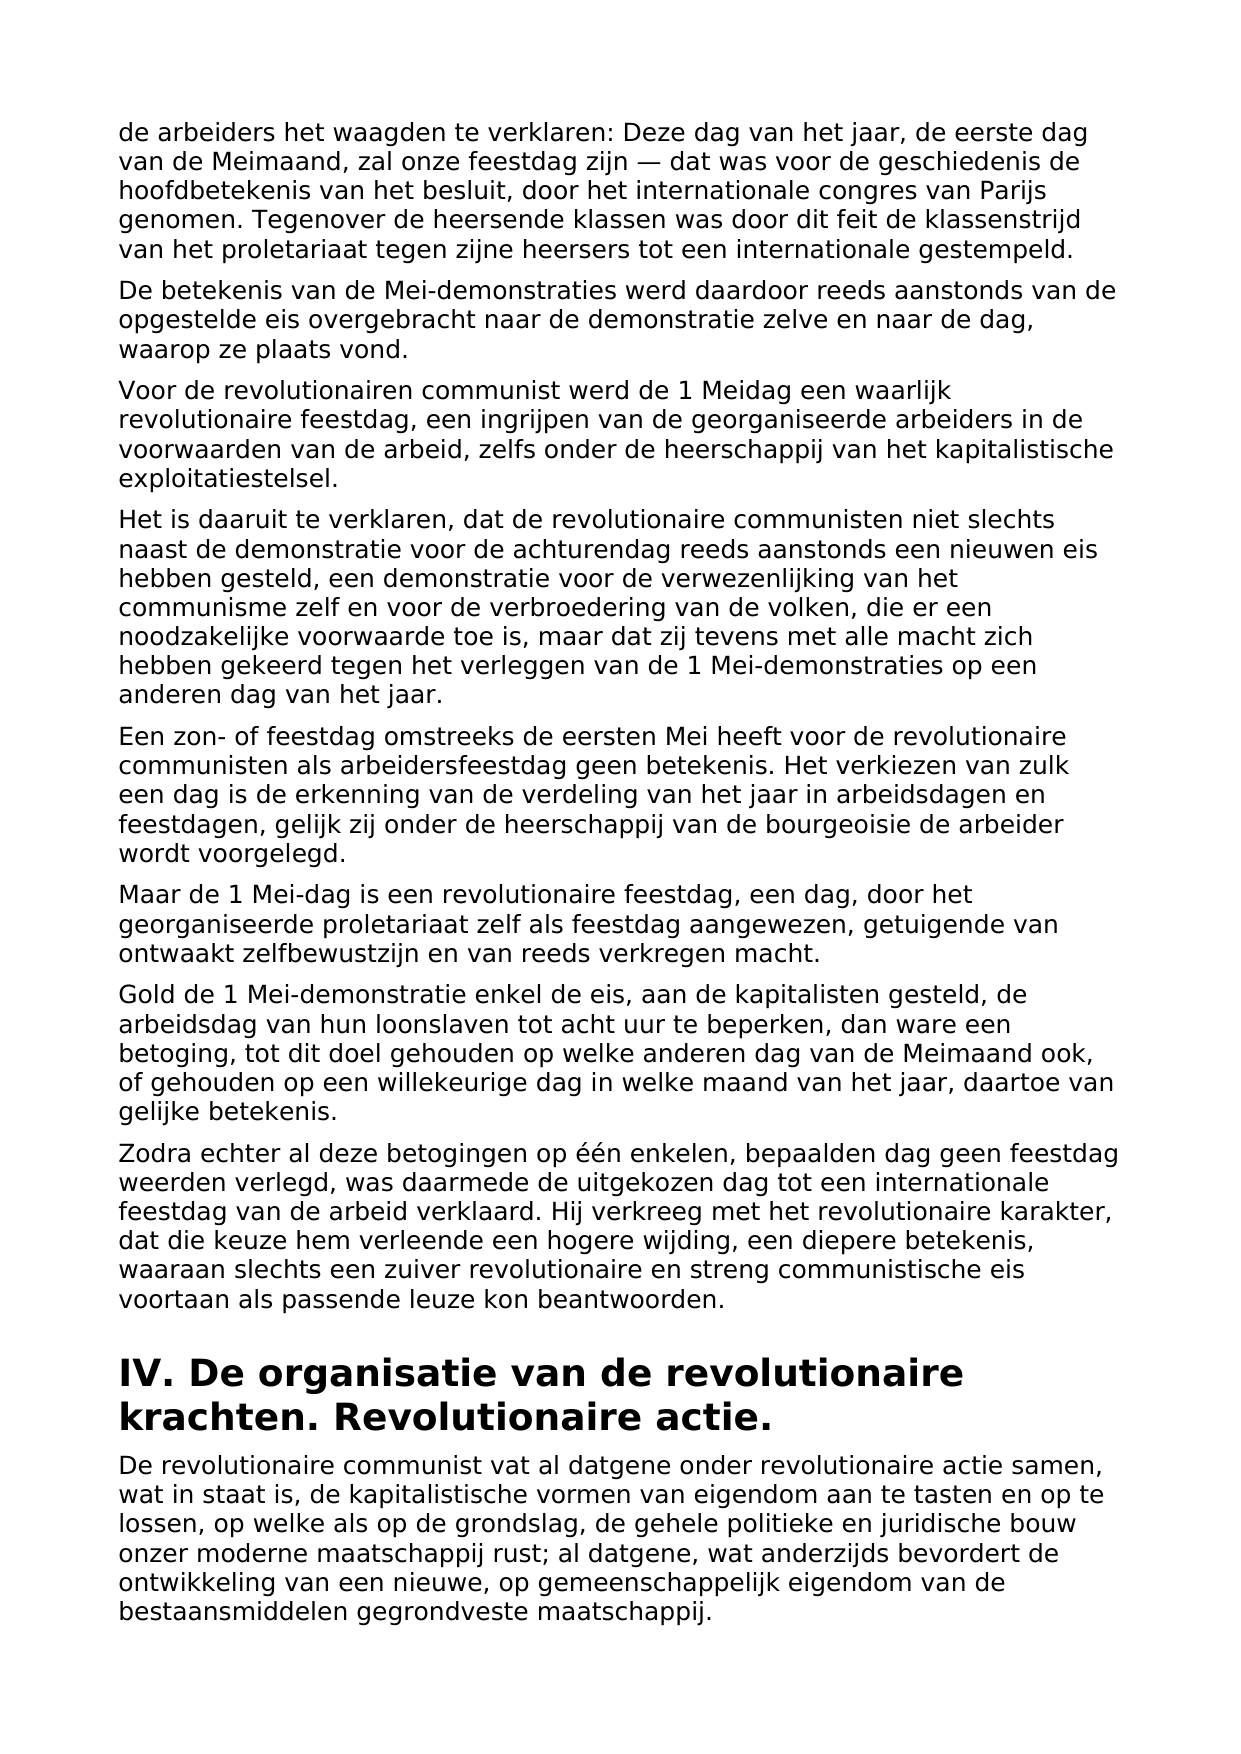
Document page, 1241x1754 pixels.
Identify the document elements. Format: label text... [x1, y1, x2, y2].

text Voor de revolutionairen communist werd de 1 Meidag een waarlijk revolutionaire feestdag, een ingrijpen van de georganiseerde arbeiders in de voorwaarden van de arbeid, zelfs onder de heerschappij van het kapitalistische exploitatiestelsel. [118, 376, 1122, 493]
text Een zon- of feestdag omstreeks de eersten Mei heeft voor de revolutionaire communisten als arbeidersfeestdag geen betekenis. Het verkiezen van zulk een dag is de erkenning van de verdeling van het jaar in arbeidsdagen en feestdagen, gelijk zij onder de heerschappij van de bourgeoisie de arbeider wordt voorgelegd. [118, 722, 1122, 868]
text Gold de 1 Mei-demonstratie enkel de eis, aan de kapitalisten gesteld, de arbeidsdag van hun loonslaven tot acht uur te beperken, dan ware een betoging, tot dit doel gehouden op welke anderen dag van de Meimaand ook, of gehouden op een willekeurige dag in welke maand van het jaar, daartoe van gelijke betekenis. [118, 981, 1122, 1126]
subtitle IV. De organisatie van de revolutionaire krachten. Revolutionaire actie. [118, 1351, 1122, 1439]
text Maar de 1 Mei-dag is een revolutionaire feestdag, een dag, door het georganiseerde proletariaat zelf als feestdag aangewezen, getuigende van ontwaakt zelfbewustzijn en van reeds verkregen macht. [118, 881, 1122, 968]
text Zodra echter al deze betogingen op één enkelen, bepaalden dag geen feestdag weerden verlegd, was daarmede de uitgekozen dag tot een internationale feestdag van de arbeid verklaard. Hij verkreeg met het revolutionaire karakter, dat die keuze hem verleende een hogere wijding, een diepere betekenis, waaraan slechts een zuiver revolutionaire en streng communistische eis voortaan als passende leuze kon beantwoorden. [118, 1139, 1122, 1314]
text De betekenis van de Mei-demonstraties werd daardoor reeds aanstonds van de opgestelde eis overgebracht naar de demonstratie zelve en naar de dag, waarop ze plaats vond. [118, 276, 1122, 364]
text Het is daaruit te verklaren, dat de revolutionaire communisten niet slechts naast de demonstratie voor de achturendag reeds aanstonds een nieuwen eis hebben gesteld, een demonstratie voor de verwezenlijking van het communisme zelf en voor de verbroedering van de volken, die er een noodzakelijke voorwaarde toe is, maar dat zij tevens met alle macht zich hebben gekeerd tegen het verleggen van de 1 Mei-demonstraties op een anderen dag van het jaar. [118, 506, 1122, 710]
text De revolutionaire communist vat al datgene onder revolutionaire actie samen, wat in staat is, de kapitalistische vormen van eigendom aan te tasten en op te lossen, op welke als op de grondslag, de gehele politieke en juridische bouw onzer moderne maatschappij rust; al datgene, wat anderzijds bevordert de ontwikkeling van een nieuwe, op gemeenschappelijk eigendom van de bestaansmiddelen gegrondveste maatschappij. [118, 1451, 1122, 1626]
text de arbeiders het waagden te verklaren: Deze dag van het jaar, de eerste dag van de Meimaand, zal onze feestdag zijn — dat was voor de geschiedenis de hoofdbetekenis van het besluit, door het internationale congres van Parijs genomen. Tegenover de heersende klassen was door dit feit de klassenstrijd van het proletariaat tegen zijne heersers tot een internationale gestempeld. [118, 118, 1122, 264]
